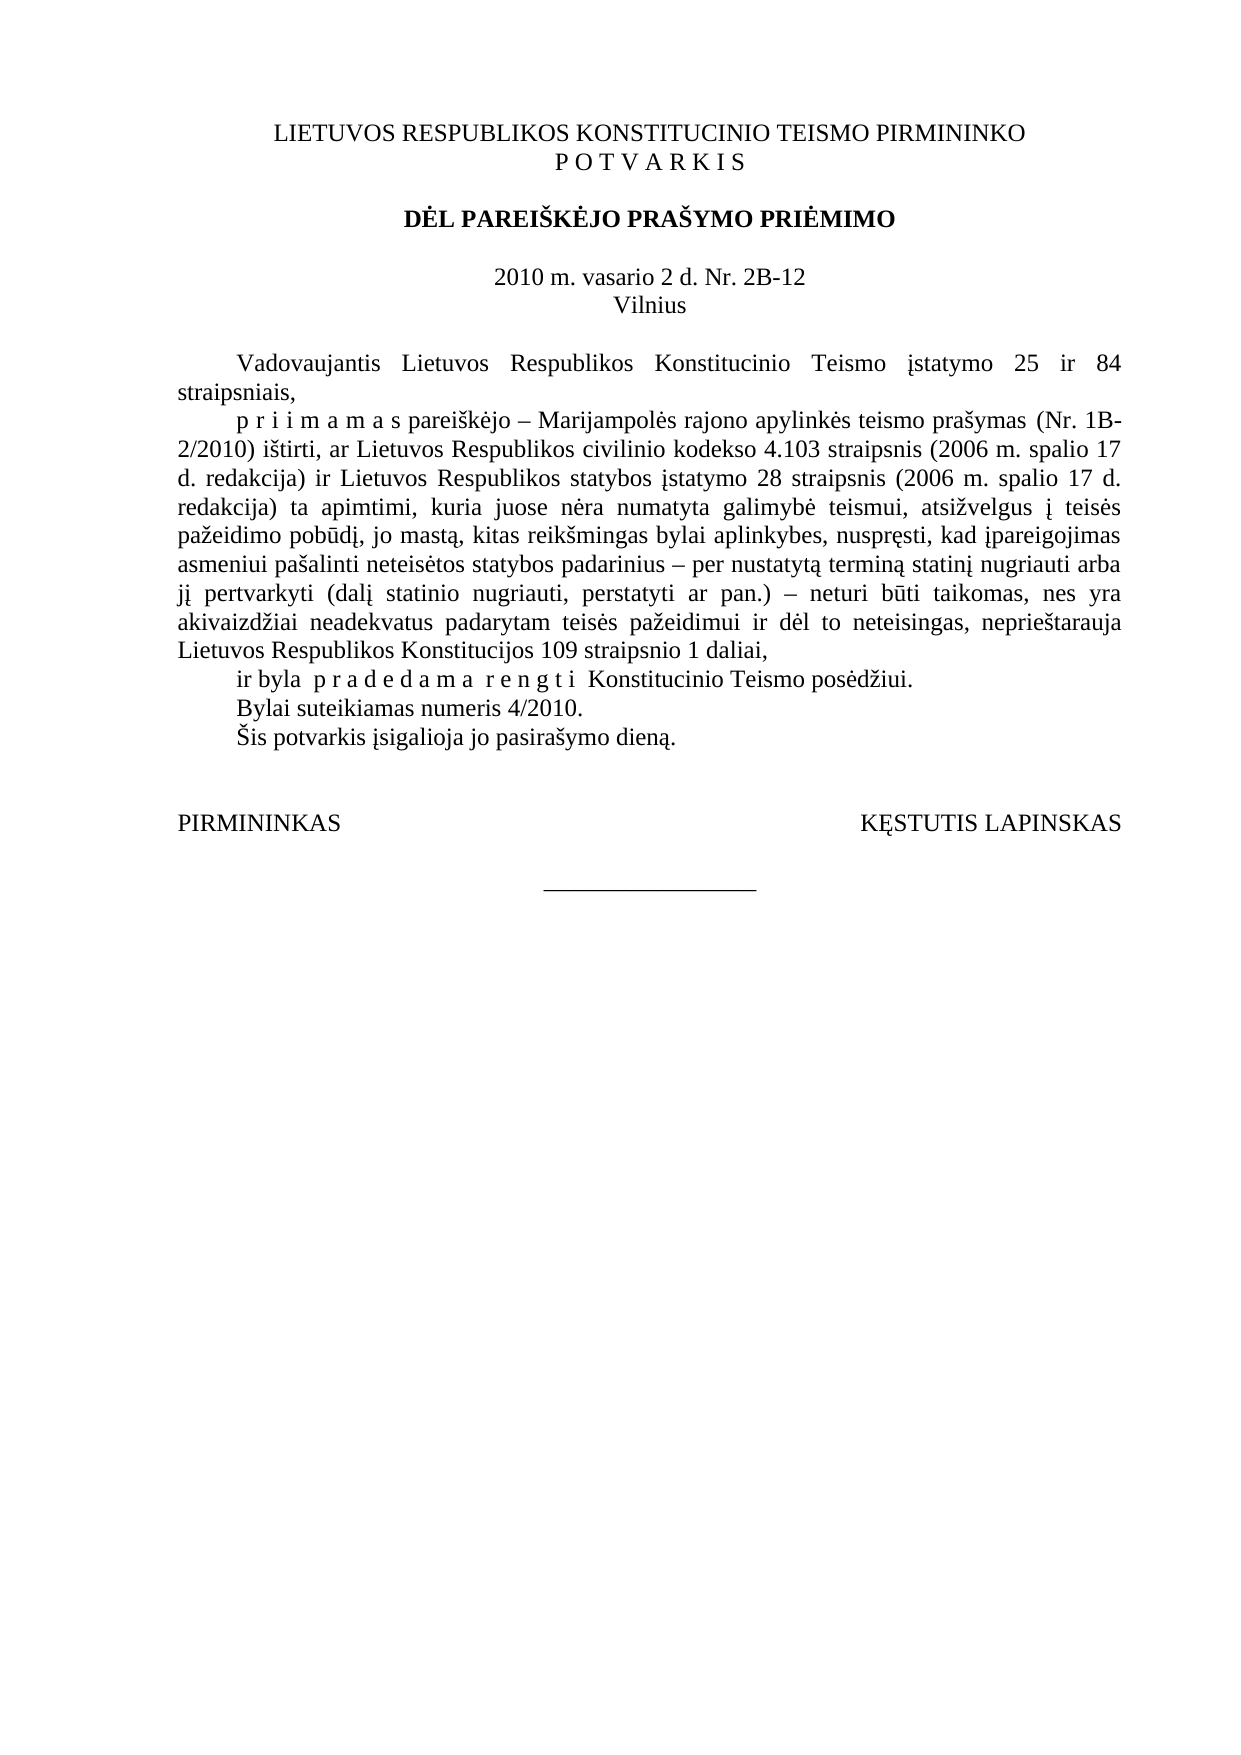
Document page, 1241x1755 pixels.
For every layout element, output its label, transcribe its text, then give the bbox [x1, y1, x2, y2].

text _________________ [177, 866, 1122, 894]
text LIETUVOS RESPUBLIKOS KONSTITUCINIO TEISMO PIRMININKO [177, 118, 1122, 147]
text Vilnius [177, 291, 1122, 319]
text p r i i m a m a s pareiškėjo – Marijampolės rajono apylinkės teismo prašymas (Nr. 1B-2/2010) ištirti, ar Lietuvos Respublikos civilinio kodekso 4.103 straipsnis (2006 m. spalio 17 d. redakcija) ir Lietuvos Respublikos statybos įstatymo 28 straipsnis (2006 m. spalio 17 d. redakcija) ta apimtimi, kuria juose nėra numatyta galimybė teismui, atsižvelgus į teisės pažeidimo pobūdį, jo mastą, kitas reikšmingas bylai aplinkybes, nuspręsti, kad įpareigojimas asmeniui pašalinti neteisėtos statybos padarinius – per nustatytą terminą statinį nugriauti arba jį pertvarkyti (dalį statinio nugriauti, perstatyti ar pan.) – neturi būti taikomas, nes yra akivaizdžiai neadekvatus padarytam teisės pažeidimui ir dėl to neteisingas, neprieštarauja Lietuvos Respublikos Konstitucijos 109 straipsnio 1 daliai, [177, 406, 1122, 664]
text Bylai suteikiamas numeris 4/2010. [177, 693, 1122, 722]
text Vadovaujantis Lietuvos Respublikos Konstitucinio Teismo įstatymo 25 ir 84 straipsniais, [177, 348, 1122, 406]
text DĖL PAREIŠKĖJO PRAŠYMO PRIĖMIMO [177, 204, 1122, 233]
text Šis potvarkis įsigalioja jo pasirašymo dieną. [177, 722, 1122, 751]
text ir byla p r a d e d a m a r e n g t i Konstitucinio Teismo posėdžiui. [177, 664, 1122, 693]
text P O T V A R K I S [177, 147, 1122, 176]
text 2010 m. vasario 2 d. Nr. 2B-12 [177, 262, 1122, 291]
text Pirmininkas Kęstutis Lapinskas [177, 808, 1122, 837]
